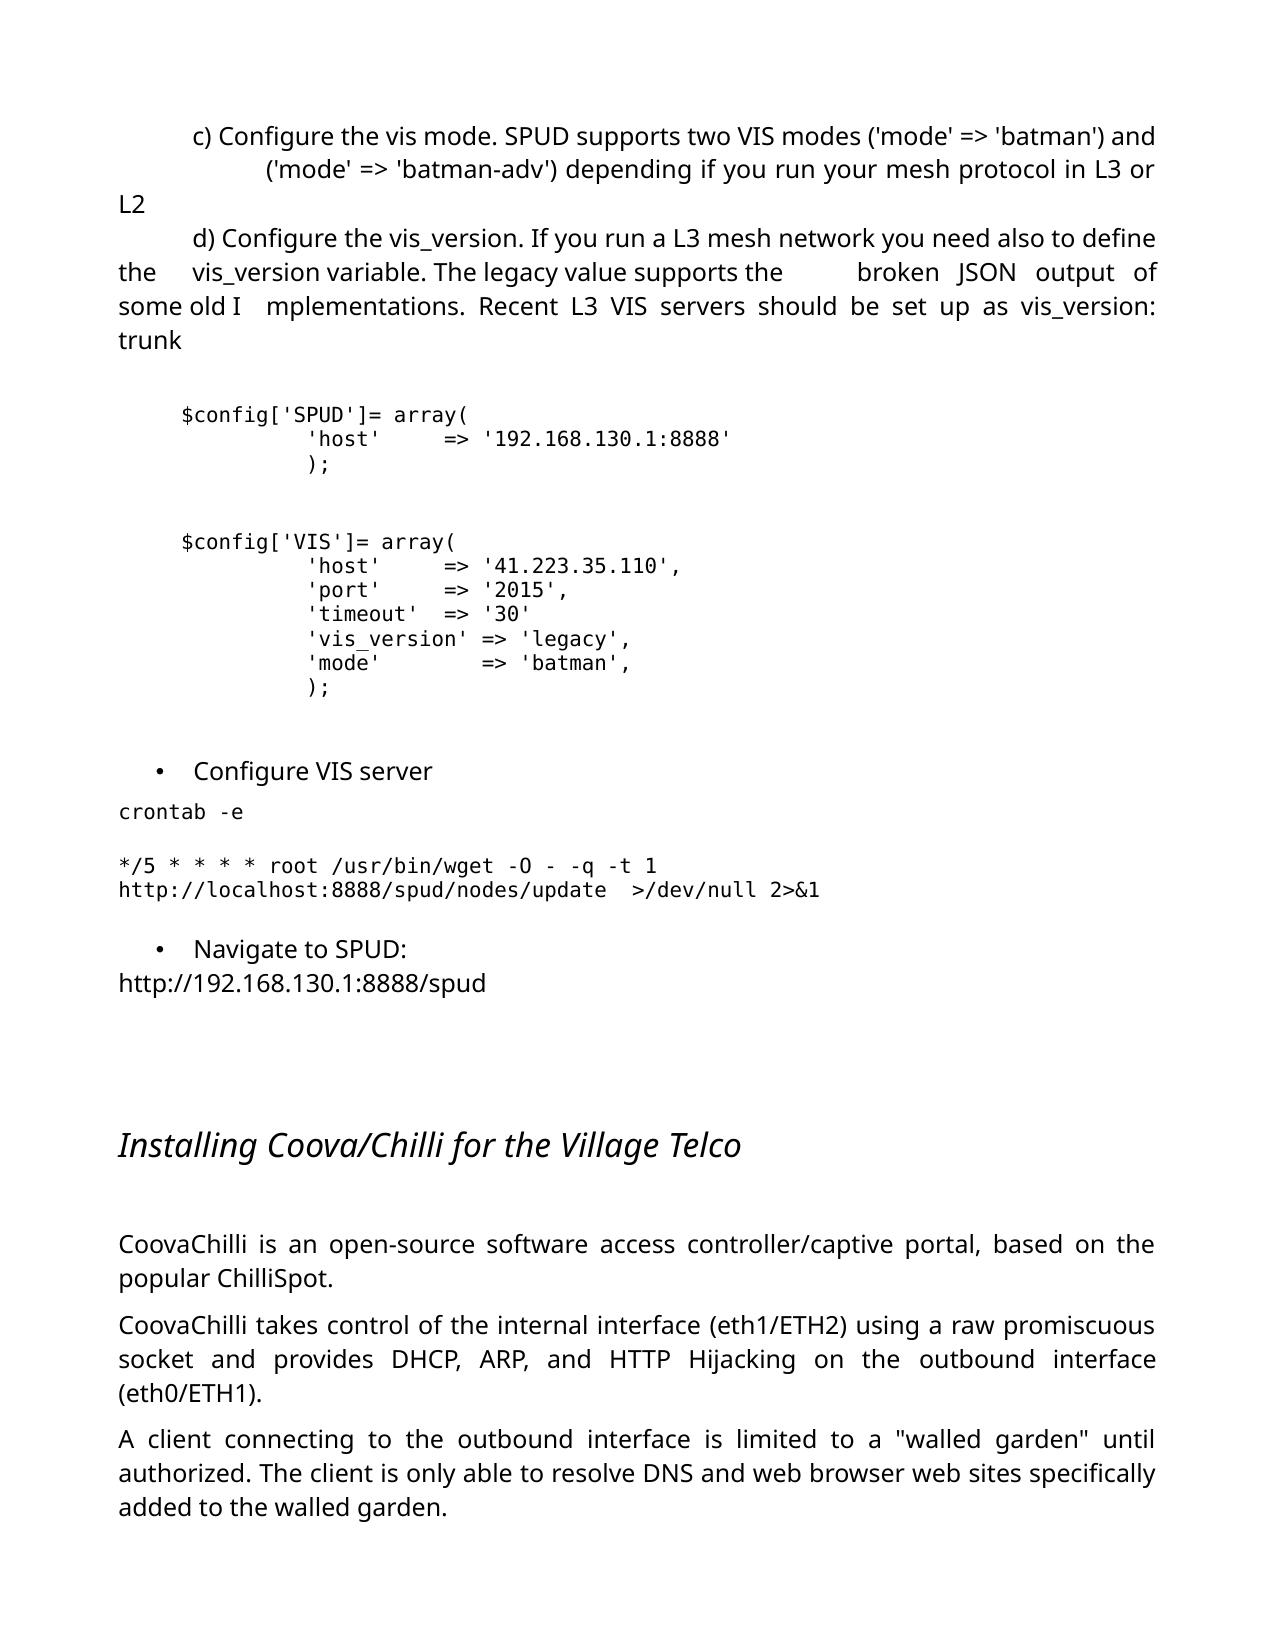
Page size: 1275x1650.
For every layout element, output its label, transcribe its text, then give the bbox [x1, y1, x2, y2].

text $config['SPUD']= array( [118, 403, 1157, 427]
list Configure VIS server [156, 753, 1157, 787]
list Navigate to SPUD: [156, 932, 1157, 966]
text 'host' => '41.223.35.110', [118, 554, 1157, 578]
text 'port' => '2015', [118, 578, 1157, 602]
text ); [118, 675, 1157, 699]
text c) Configure the vis mode. SPUD supports two VIS modes ('mode' => 'batman') and ('mode' => 'batman-adv') depending if you run your mesh protocol in L3 or L2 [118, 118, 1157, 220]
text d) Configure the vis_version. If you run a L3 mesh network you need also to define the vis_version variable. The legacy value supports the broken JSON output of some old I mplementations. Recent L3 VIS servers should be set up as vis_version: trunk [118, 220, 1157, 357]
subtitle Installing Coova/Chilli for the Village Telco [118, 1122, 1157, 1168]
text */5 * * * * root /usr/bin/wget -O - -q -t 1 http://localhost:8888/spud/nodes/update >/dev/null 2>&1 [118, 854, 1157, 902]
text A client connecting to the outbound interface is limited to a "walled garden" until authorized. The client is only able to resolve DNS and web browser web sites specifically added to the walled garden. [118, 1422, 1157, 1524]
text CoovaChilli takes control of the internal interface (eth1/ETH2) using a raw promiscuous socket and provides DHCP, ARP, and HTTP Hijacking on the outbound interface (eth0/ETH1). [118, 1307, 1157, 1409]
text http://192.168.130.1:8888/spud [118, 966, 1157, 1000]
text ); [118, 452, 1157, 476]
text 'vis_version' => 'legacy', [118, 627, 1157, 651]
text 'host' => '192.168.130.1:8888' [118, 427, 1157, 452]
text $config['VIS']= array( [118, 530, 1157, 554]
text 'mode' => 'batman', [118, 651, 1157, 675]
text CoovaChilli is an open-source software access controller/captive portal, based on the popular ChilliSpot. [118, 1227, 1157, 1295]
text crontab -e [118, 800, 1157, 824]
text 'timeout' => '30' [118, 602, 1157, 627]
